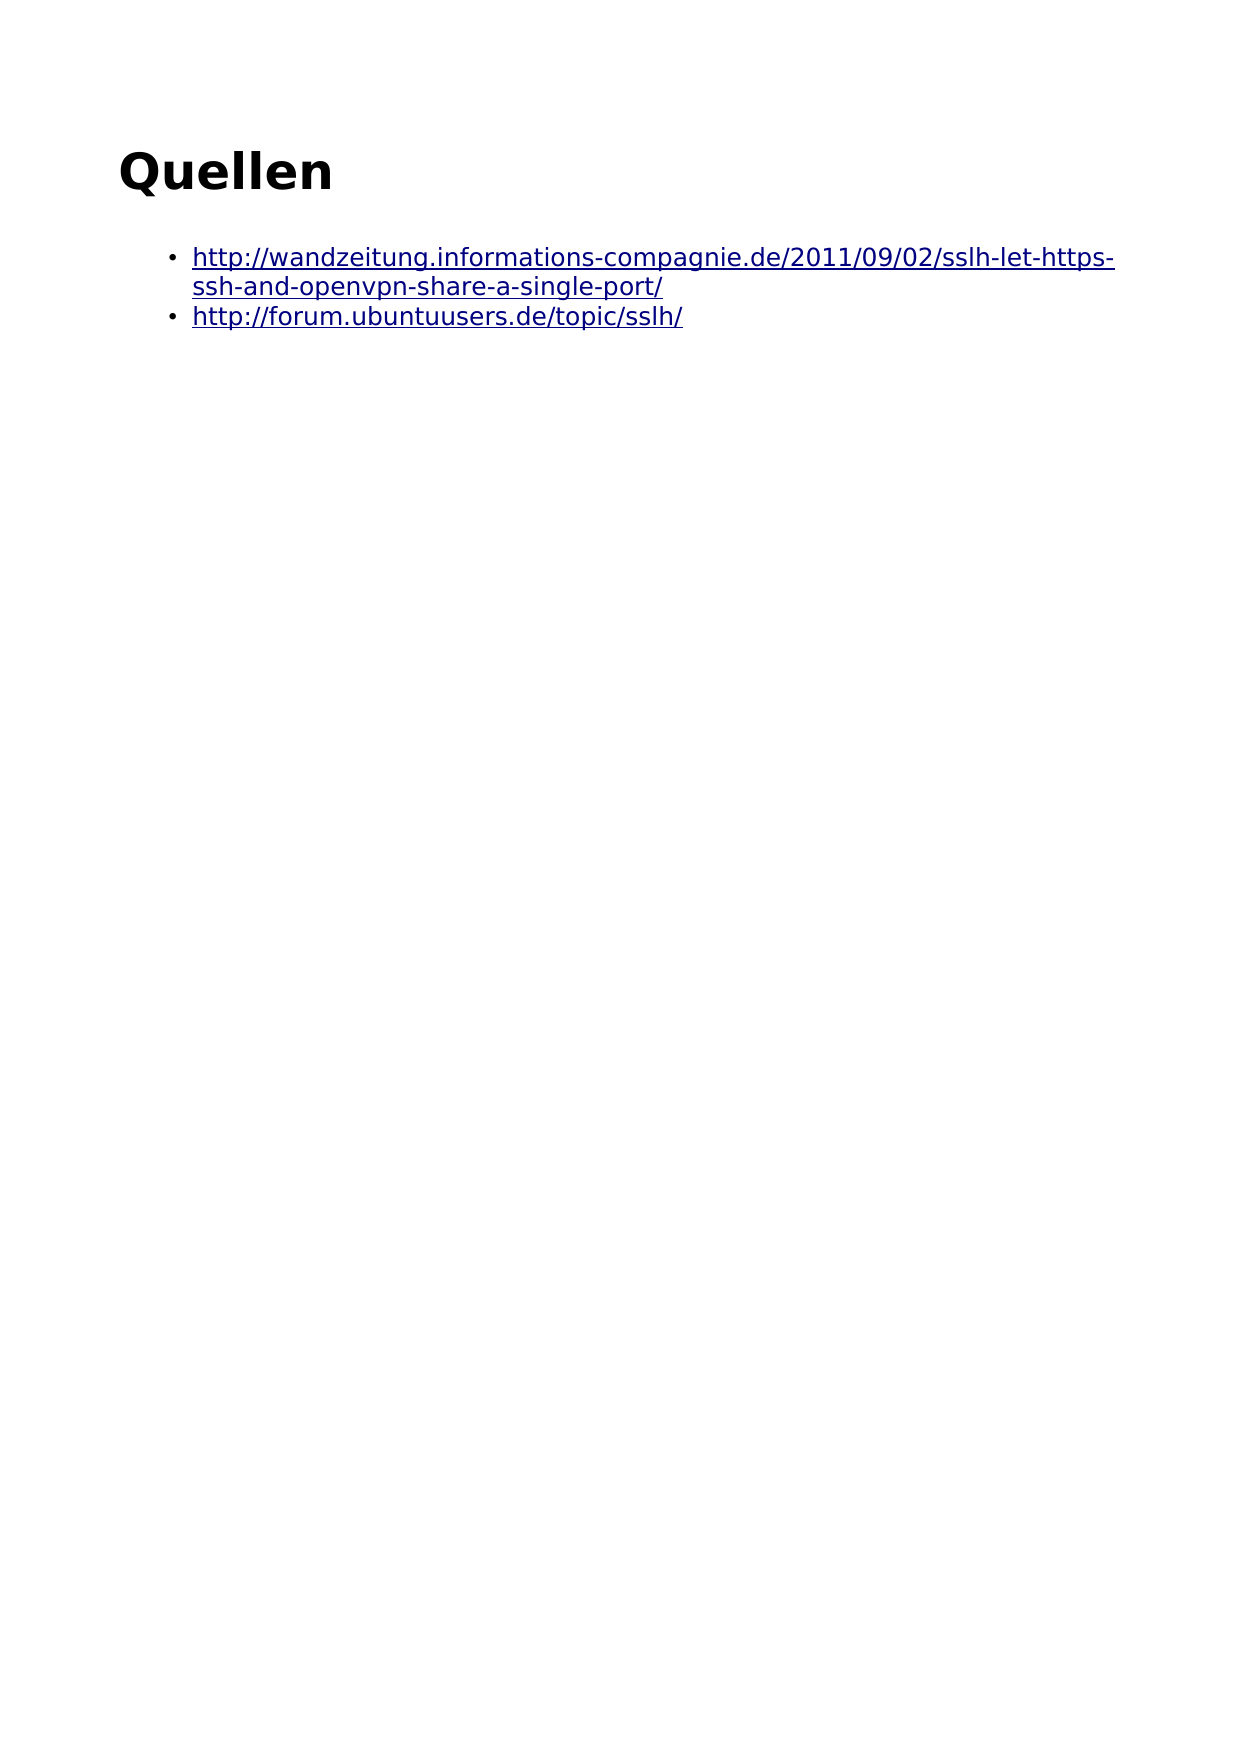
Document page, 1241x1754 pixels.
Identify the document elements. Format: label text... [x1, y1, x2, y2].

list http://forum.ubuntuusers.de/topic/sslh/ [177, 302, 1122, 331]
list http://wandzeitung.informations-compagnie.de/2011/09/02/sslh-let-https-ssh-and-openvpn-share-a-single-port/ [177, 243, 1122, 302]
subtitle Quellen [118, 143, 1122, 201]
